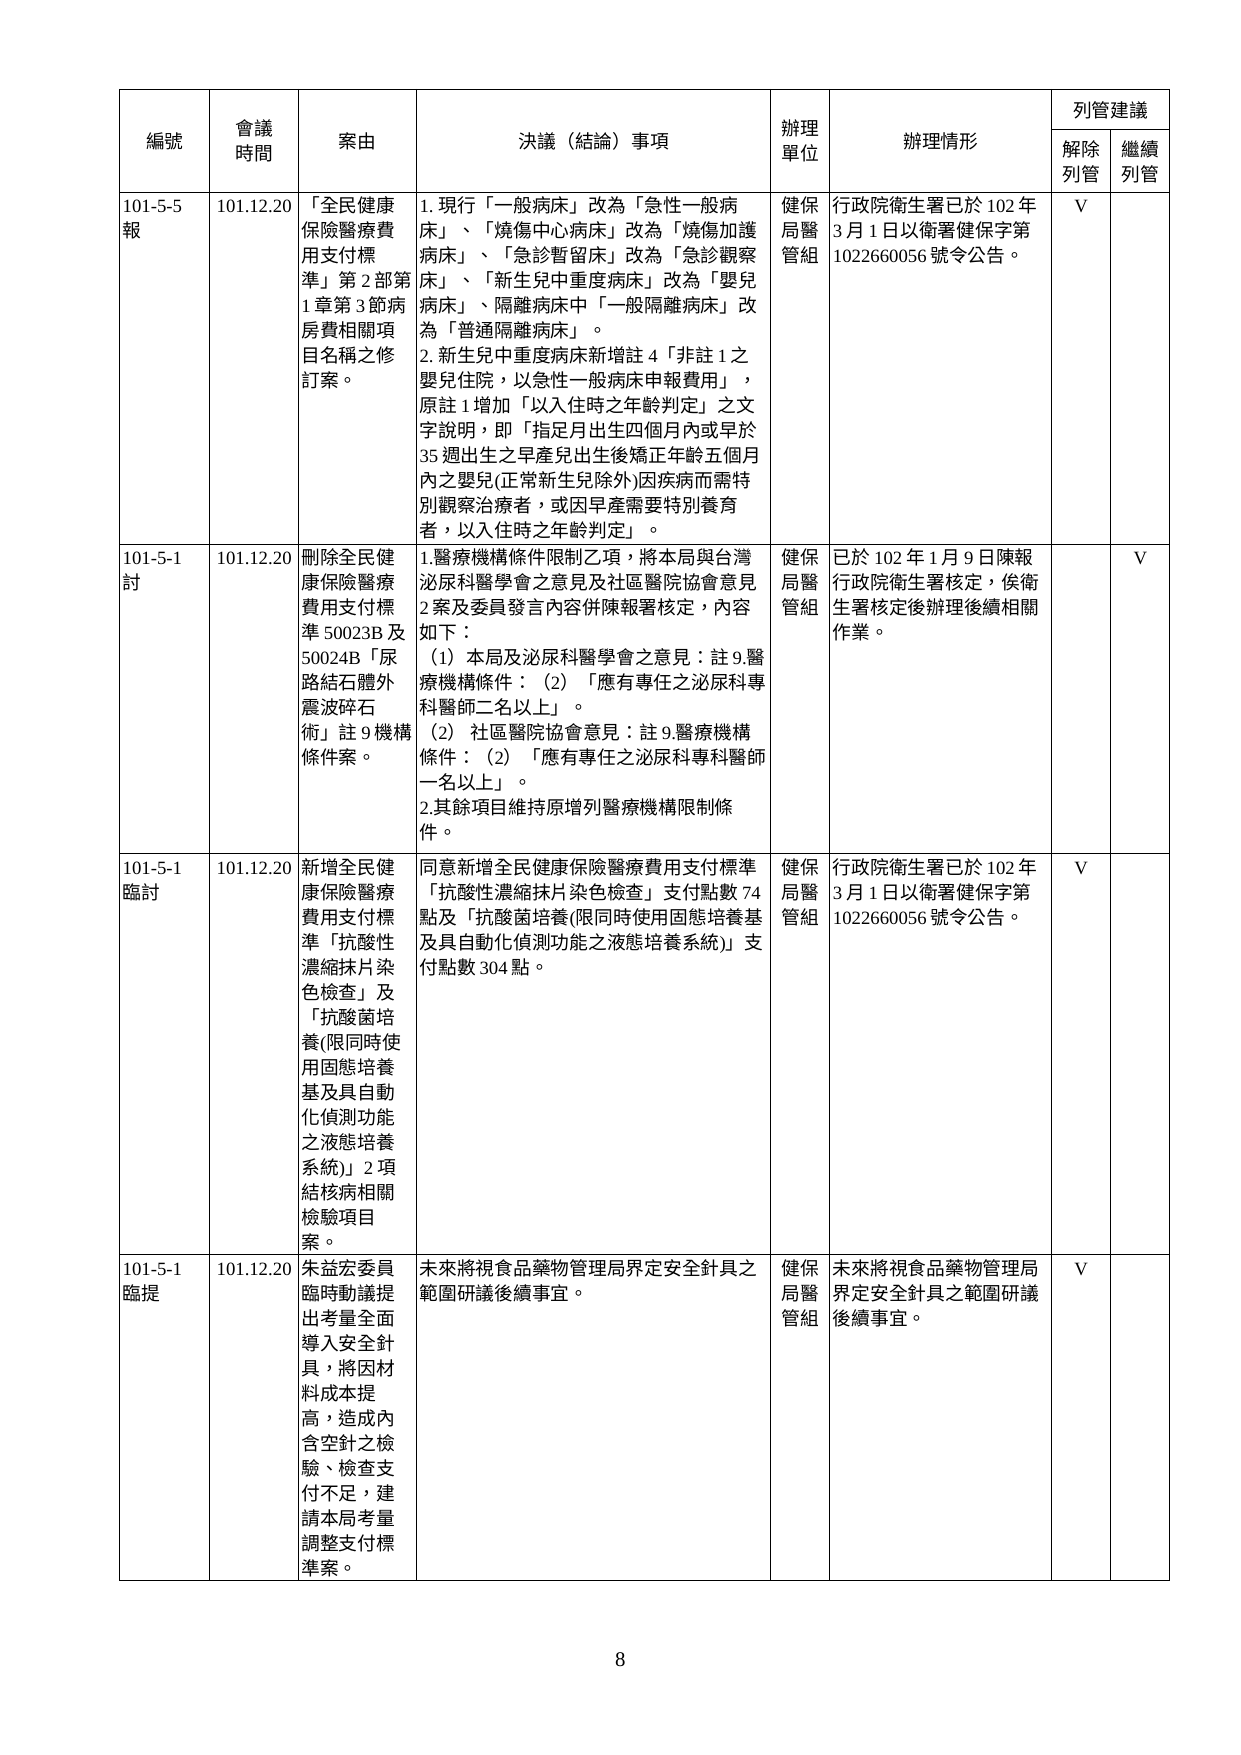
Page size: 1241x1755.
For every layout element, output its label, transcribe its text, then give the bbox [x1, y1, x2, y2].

table_header 會議 時間 [210, 90, 298, 192]
table_cell 101.12.20 [210, 1255, 298, 1580]
table_cell 朱益宏委員臨時動議提出考量全面導入安全針具，將因材料成本提高，造成內含空針之檢驗、檢查支付不足，建請本局考量調整支付標準案。 [299, 1255, 416, 1580]
table_cell 101-5-1 討 [120, 545, 209, 853]
table_header 編號 [120, 90, 209, 192]
table_cell [1111, 1255, 1169, 1580]
table_header 案由 [299, 90, 416, 192]
table_cell 101.12.20 [210, 545, 298, 853]
table_cell V [1052, 193, 1110, 544]
table_cell V [1052, 1255, 1110, 1580]
table_cell 101-5-1 臨討 [120, 854, 209, 1254]
table_cell [1052, 545, 1110, 853]
table_cell 行政院衛生署已於102年3月1日以衛署健保字第1022660056號令公告。 [830, 854, 1051, 1254]
table_cell 未來將視食品藥物管理局界定安全針具之範圍研議後續事宜。 [830, 1255, 1051, 1580]
table_cell 同意新增全民健康保險醫療費用支付標準「抗酸性濃縮抹片染色檢查」支付點數74點及「抗酸菌培養(限同時使用固態培養基及具自動化偵測功能之液態培養系統)」支付點數304點。 [417, 854, 770, 1254]
table_cell V [1052, 854, 1110, 1254]
table_cell 繼續列管 [1111, 130, 1169, 192]
table_cell 健保局醫管組 [771, 193, 829, 544]
table_cell 新增全民健康保險醫療費用支付標準「抗酸性濃縮抹片染色檢查」及「抗酸菌培養(限同時使用固態培養基及具自動化偵測功能之液態培養系統)」2項結核病相關檢驗項目案。 [299, 854, 416, 1254]
table_cell 刪除全民健康保險醫療費用支付標準50023B及50024B「尿路結石體外震波碎石術」註9機構條件案。 [299, 545, 416, 853]
table_cell [1111, 193, 1169, 544]
table_cell 健保局醫管組 [771, 545, 829, 853]
table_cell 行政院衛生署已於102年3月1日以衛署健保字第1022660056號令公告。 [830, 193, 1051, 544]
table_cell 「全民健康保險醫療費用支付標準」第2部第1章第3節病房費相關項目名稱之修訂案。 [299, 193, 416, 544]
table_cell 未來將視食品藥物管理局界定安全針具之範圍研議後續事宜。 [417, 1255, 770, 1580]
table_cell 已於102年1月9日陳報行政院衛生署核定，俟衛生署核定後辦理後續相關作業。 [830, 545, 1051, 853]
table_cell 101-5-1 臨提 [120, 1255, 209, 1580]
table_header 決議（結論）事項 [417, 90, 770, 192]
table_cell 健保局醫管組 [771, 854, 829, 1254]
table_header 辦理單位 [771, 90, 829, 192]
table_cell 解除列管 [1052, 130, 1110, 192]
table_cell [1111, 854, 1169, 1254]
table_cell 101-5-5 報 [120, 193, 209, 544]
table_header 辦理情形 [830, 90, 1051, 192]
table_cell 健保局醫管組 [771, 1255, 829, 1580]
table_header 列管建議 [1052, 90, 1169, 129]
table_cell 1. 現行「一般病床」改為「急性一般病床」、「燒傷中心病床」改為「燒傷加護病床」、「急診暫留床」改為「急診觀察床」、「新生兒中重度病床」改為「嬰兒病床」、隔離病床中「一般隔離病床」改為「普通隔離病床」。 2. 新生兒中重度病床新增註4「非註1之嬰兒住院，以急性一般病床申報費用」，原註1增加「以入住時之年齡判定」之文字說明，即「指足月出生四個月內或早於35週出生之早產兒出生後矯正年齡五個月內之嬰兒(正常新生兒除外)因疾病而需特別觀察治療者，或因早產需要特別養育者，以入住時之年齡判定」。 [417, 193, 770, 544]
table_cell V [1111, 545, 1169, 853]
table_cell 1.醫療機構條件限制乙項，將本局與台灣泌尿科醫學會之意見及社區醫院協會意見2案及委員發言內容併陳報署核定，內容如下： （1）本局及泌尿科醫學會之意見：註9.醫療機構條件：（2）「應有專任之泌尿科專科醫師二名以上」。 （2） 社區醫院協會意見：註9.醫療機構條件：（2）「應有專任之泌尿科專科醫師一名以上」。 2.其餘項目維持原增列醫療機構限制條件。 [417, 545, 770, 853]
table_cell 101.12.20 [210, 193, 298, 544]
table_cell 101.12.20 [210, 854, 298, 1254]
